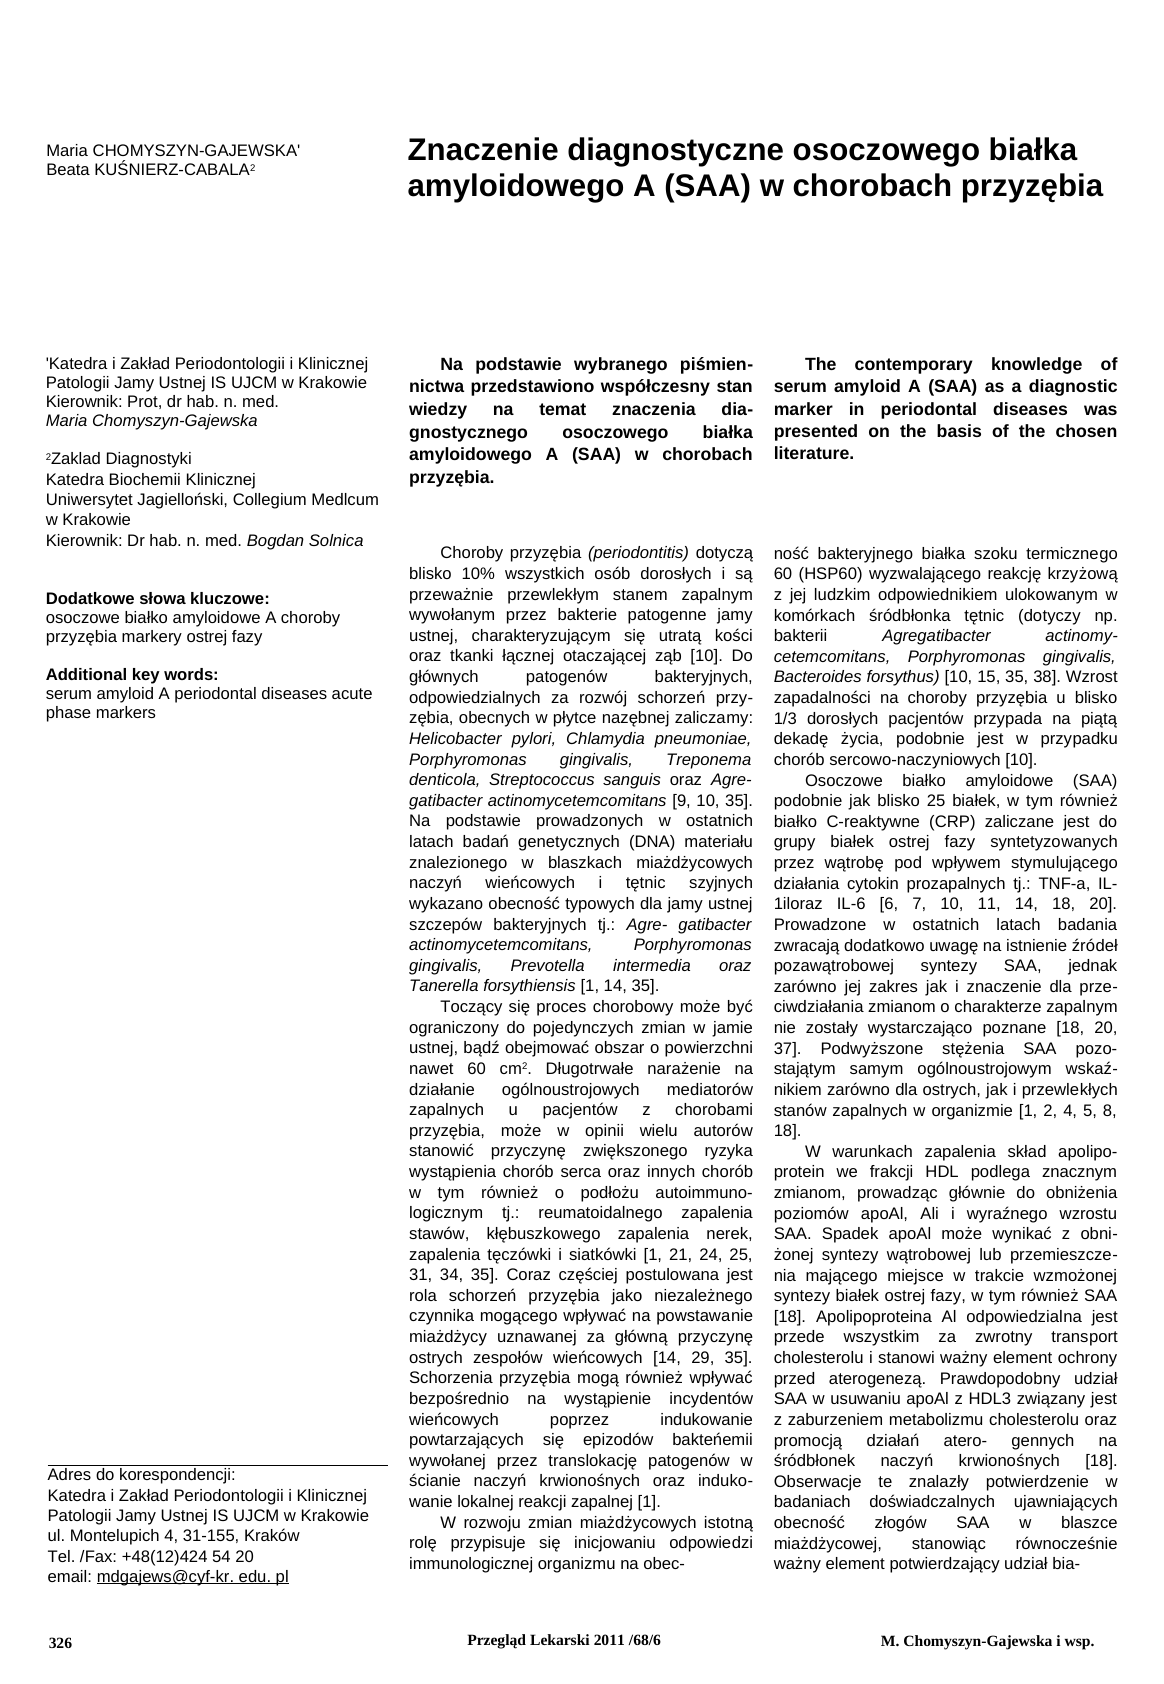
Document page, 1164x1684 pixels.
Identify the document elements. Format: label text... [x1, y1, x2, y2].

text The contemporary knowledge of serum amyloid A (SAA) as a diagnos­tic marker in periodontal diseases was presented on the basis of the chosen literature. [773, 353, 1117, 463]
text Maria CHOMYSZYN-GAJEWSKA' [46, 141, 308, 160]
text Beata KUŚNIERZ-CABALA2 [46, 160, 308, 179]
text W warunkach zapalenia skład apolipo- protein we frakcji HDL podlega znacznym zmianom, prowadząc głównie do obniżenia poziomów apoAl, Ali i wyraźnego wzrostu SAA. Spadek apoAl może wynikać z obni­żonej syntezy wątrobowej lub przemieszcze­nia mającego miejsce w trakcie wzmożonej syntezy białek ostrej fazy, w tym również SAA [18]. Apolipoproteina Al odpowiedzial­na jest przede wszystkim za zwrotny trans­port cholesterolu i stanowi ważny element ochrony przed aterogenezą. Prawdopodob­ny udział SAA w usuwaniu apoAl z HDL3 związany jest z zaburzeniem metabolizmu cholesterolu oraz promocją działań atero- gennych na śródbłonek naczyń krwiono­śnych [18]. Obserwacje te znalazły potwier­dzenie w badaniach doświadczalnych ujaw­niających obecność złogów SAA w blaszce miażdżycowej, stanowiąc równocześnie ważny element potwierdzający udział bia- [773, 1142, 1117, 1573]
text 326 [48, 1633, 78, 1651]
text Kierownik: Dr hab. n. med. Bogdan Solnica [46, 531, 387, 550]
text Osoczowe białko amyloidowe (SAA) podobnie jak blisko 25 białek, w tym rów­nież białko C-reaktywne (CRP) zaliczane jest do grupy białek ostrej fazy syntetyzo­wanych przez wątrobę pod wpływem stymu­lującego działania cytokin prozapalnych tj.: TNF-a, IL-1iloraz IL-6 [6, 7, 10, 11, 14, 18, 20]. Prowadzone w ostatnich latach badania zwracają dodatkowo uwagę na istnienie źró­deł pozawątrobowej syntezy SAA, jednak zarówno jej zakres jak i znaczenie dla prze­ciwdziałania zmianom o charakterze zapal­nym nie zostały wystarczająco poznane [18, 20, 37]. Podwyższone stężenia SAA pozo- stajątym samym ogólnoustrojowym wskaź­nikiem zarówno dla ostrych, jak i przewle­kłych stanów zapalnych w organizmie [1, 2, 4, 5, 8, 18]. [773, 770, 1117, 1140]
text osoczowe białko amyloidowe A choroby przyzębia markery ostrej fazy [46, 608, 387, 646]
text M. Chomyszyn-Gajewska i wsp. [881, 1631, 1117, 1649]
text Adres do korespondencji: [47, 1466, 388, 1484]
text Maria Chomyszyn-Gajewska [46, 411, 387, 430]
text Tel. /Fax: +48(12)424 54 20 [47, 1546, 388, 1566]
text 'Katedra i Zakład Periodontologii i Klinicznej Patologii Jamy Ustnej IS UJCM w Krakowie Kierownik: Prot, dr hab. n. med. [46, 353, 387, 411]
text Uniwersytet Jagielloński, Collegium Medlcum w Krakowie [46, 490, 387, 529]
text Na podstawie wybranego piśmien­nictwa przedstawiono współczesny stan wiedzy na temat znaczenia dia­gnostycznego osoczowego białka amyloidowego A (SAA) w chorobach przyzębia. [409, 353, 753, 487]
text Przegląd Lekarski 2011 /68/6 [467, 1631, 698, 1648]
text ność bakteryjnego białka szoku termiczne­go 60 (HSP60) wyzwalającego reakcję krzy­żową z jej ludzkim odpowiednikiem uloko­wanym w komórkach śródbłonka tętnic (do­tyczy np. bakterii Agregatibacter actinomy­cetemcomitans, Porphyromonas gingivalis, Bacteroides forsythus) [10, 15, 35, 38]. Wzrost zapadalności na choroby przyzębia u blisko 1/3 dorosłych pacjentów przypada na piątą dekadę życia, podobnie jest w przy­padku chorób sercowo-naczyniowych [10]. [773, 543, 1117, 769]
text serum amyloid A periodontal diseases acute phase markers [46, 684, 387, 722]
text Katedra i Zakład Periodontologii i Klinicznej Patologii Jamy Ustnej IS UJCM w Krakowie ul. Montelupich 4, 31-155, Kraków [47, 1485, 388, 1545]
subtitle Znaczenie diagnostyczne osoczowego białka amyloidowego A (SAA) w chorobach przyzębia [407, 131, 1117, 203]
text Toczący się proces chorobowy może być ograniczony do pojedynczych zmian w jamie ustnej, bądź obejmować obszar o po­wierzchni nawet 60 cm2. Długotrwałe nara­żenie na działanie ogólnoustrojowych me­diatorów zapalnych u pacjentów z choroba­mi przyzębia, może w opinii wielu autorów stanowić przyczynę zwiększonego ryzyka wystąpienia chorób serca oraz innych cho­rób w tym również o podłożu autoimmuno- logicznym tj.: reumatoidalnego zapalenia stawów, kłębuszkowego zapalenia nerek, zapalenia tęczówki i siatkówki [1, 21, 24, 25, 31, 34, 35]. Coraz częściej postulowana jest rola schorzeń przyzębia jako niezależnego czynnika mogącego wpływać na powstawa­nie miażdżycy uznawanej za główną przy­czynę ostrych zespołów wieńcowych [14, 29, 35]. Schorzenia przyzębia mogą również wpływać bezpośrednio na wystąpienie incy­dentów wieńcowych poprzez indukowanie powtarzających się epizodów bakteńemii wywołanej przez translokację patogenów w ścianie naczyń krwionośnych oraz induko­wanie lokalnej reakcji zapalnej [1]. [409, 997, 753, 1511]
text Additional key words: [46, 665, 387, 684]
text Choroby przyzębia (periodontitis) doty­czą blisko 10% wszystkich osób dorosłych i są przeważnie przewlekłym stanem zapal­nym wywołanym przez bakterie patogenne jamy ustnej, charakteryzującym się utratą kości oraz tkanki łącznej otaczającej ząb [10]. Do głównych patogenów bakteryjnych, odpowiedzialnych za rozwój schorzeń przy­zębia, obecnych w płytce nazębnej zalicza­my: Helicobacter pylori, Chlamydia pneumo­niae, Porphyromonas gingivalis, Treponema denticola, Streptococcus sanguis oraz Agre- gatibacter actinomycetemcomitans [9, 10, 35]. Na podstawie prowadzonych w ostat­nich latach badań genetycznych (DNA) materiału znalezionego w blaszkach miażdżycowych naczyń wieńcowych i tętnic szyjnych wykazano obecność typowych dla jamy ustnej szczepów bakteryjnych tj.: Agre- gatibacter actinomycetemcomitans, Porphy­romonas gingivalis, Prevotella intermedia oraz Tanerella forsythiensis [1, 14, 35]. [409, 543, 753, 995]
text Katedra Biochemii Klinicznej [46, 469, 387, 488]
text Dodatkowe słowa kluczowe: [46, 588, 387, 608]
text W rozwoju zmian miażdżycowych istot­ną rolę przypisuje się inicjowaniu odpowie­dzi immunologicznej organizmu na obec- [409, 1512, 753, 1573]
text 2Zaklad Diagnostyki [46, 449, 387, 468]
text email: mdgajews@cyf-kr. edu. pl [47, 1567, 388, 1586]
